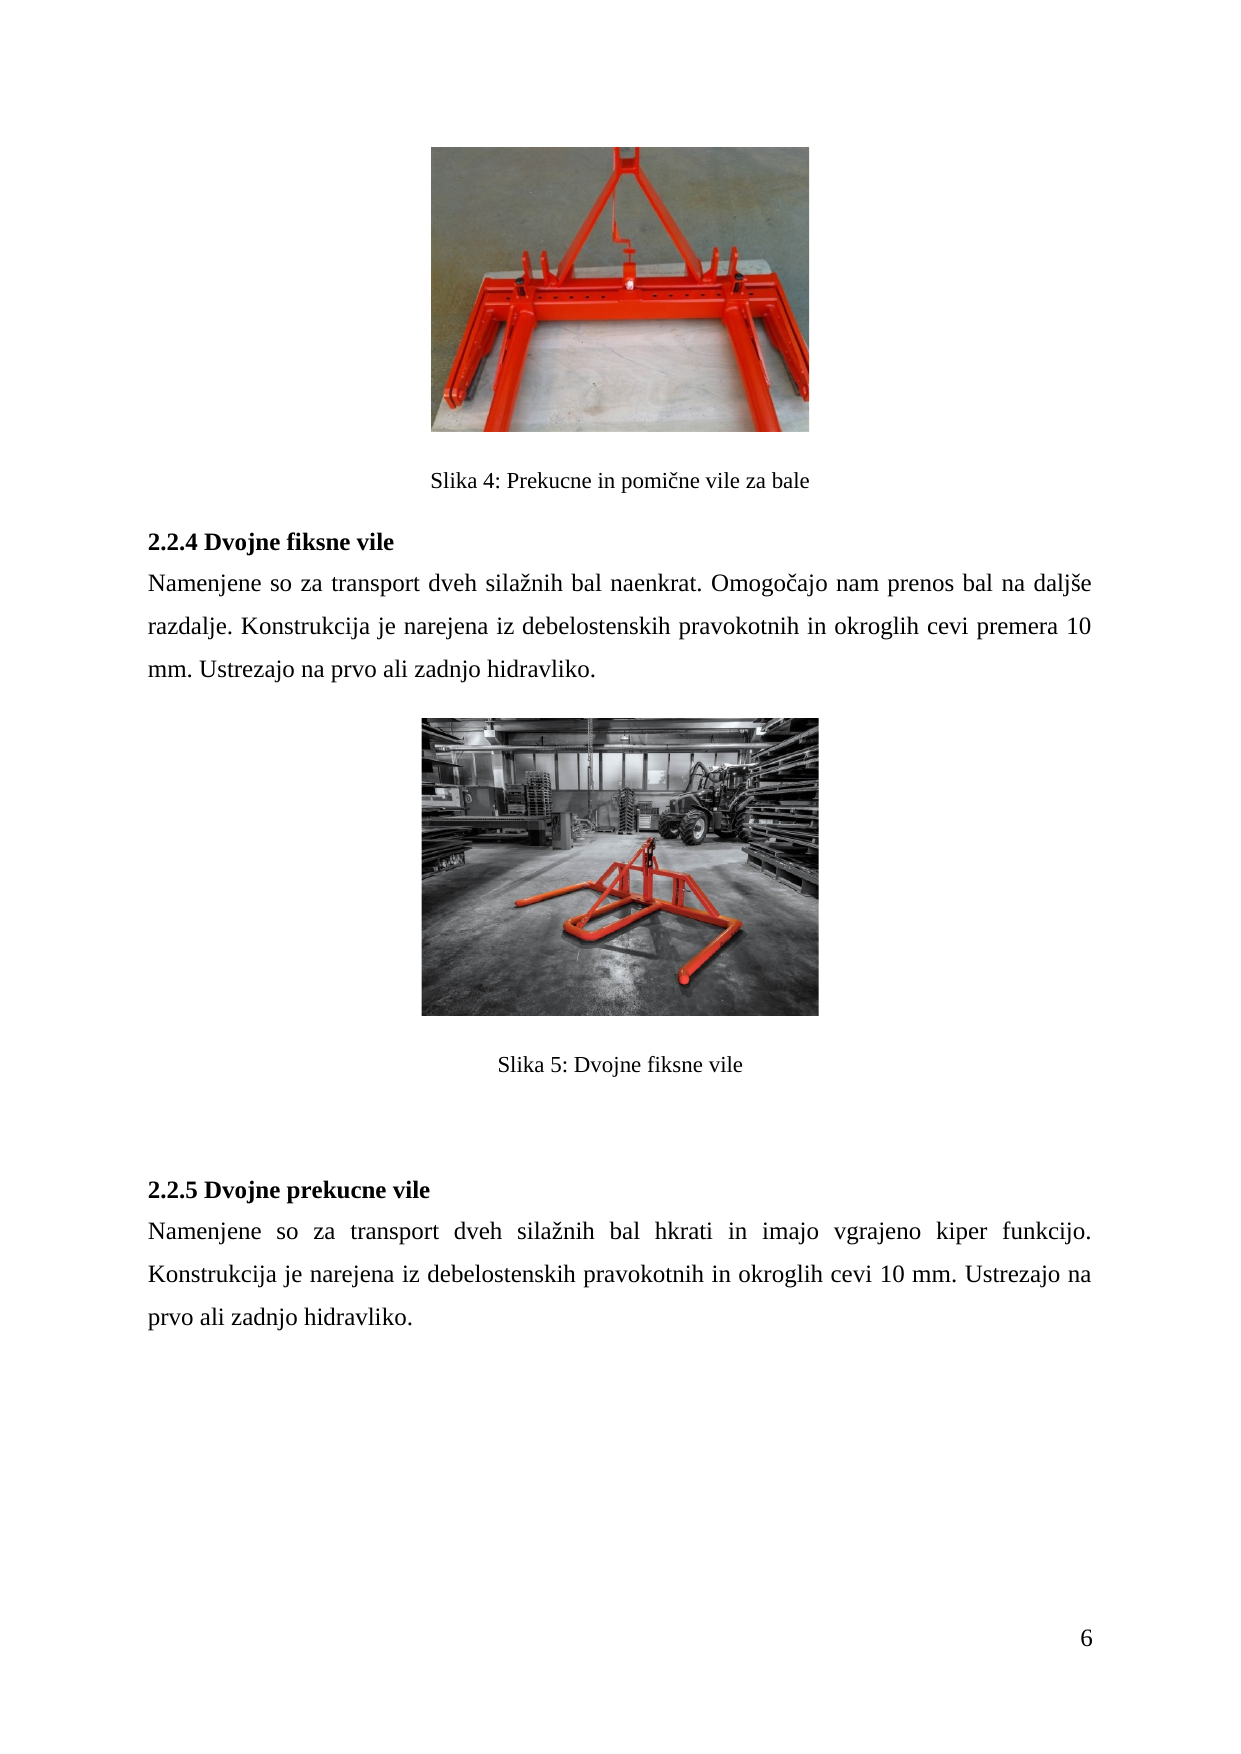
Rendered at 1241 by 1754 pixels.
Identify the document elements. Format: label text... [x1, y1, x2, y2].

subtitle 2.2.4 Dvojne fiksne vile [148, 527, 1093, 556]
text Namenjene so za transport dveh silažnih bal naenkrat. Omogočajo nam prenos bal na daljše razdalje. Konstrukcija je narejena iz debelostenskih pravokotnih in okroglih cevi premera 10 mm. Ustrezajo na prvo ali zadnjo hidravliko. [148, 568, 1093, 683]
picture [431, 147, 810, 432]
subtitle 2.2.5 Dvojne prekucne vile [148, 1175, 1093, 1203]
text Namenjene so za transport dveh silažnih bal hkrati in imajo vgrajeno kiper funkcijo. Konstrukcija je narejena iz debelostenskih pravokotnih in okroglih cevi 10 mm. Ustrezajo na prvo ali zadnjo hidravliko. [148, 1216, 1093, 1331]
text Slika 5: Dvojne fiksne vile [148, 1051, 1093, 1077]
picture [421, 718, 819, 1016]
text Slika 4: Prekucne in pomične vile za bale [148, 467, 1093, 493]
